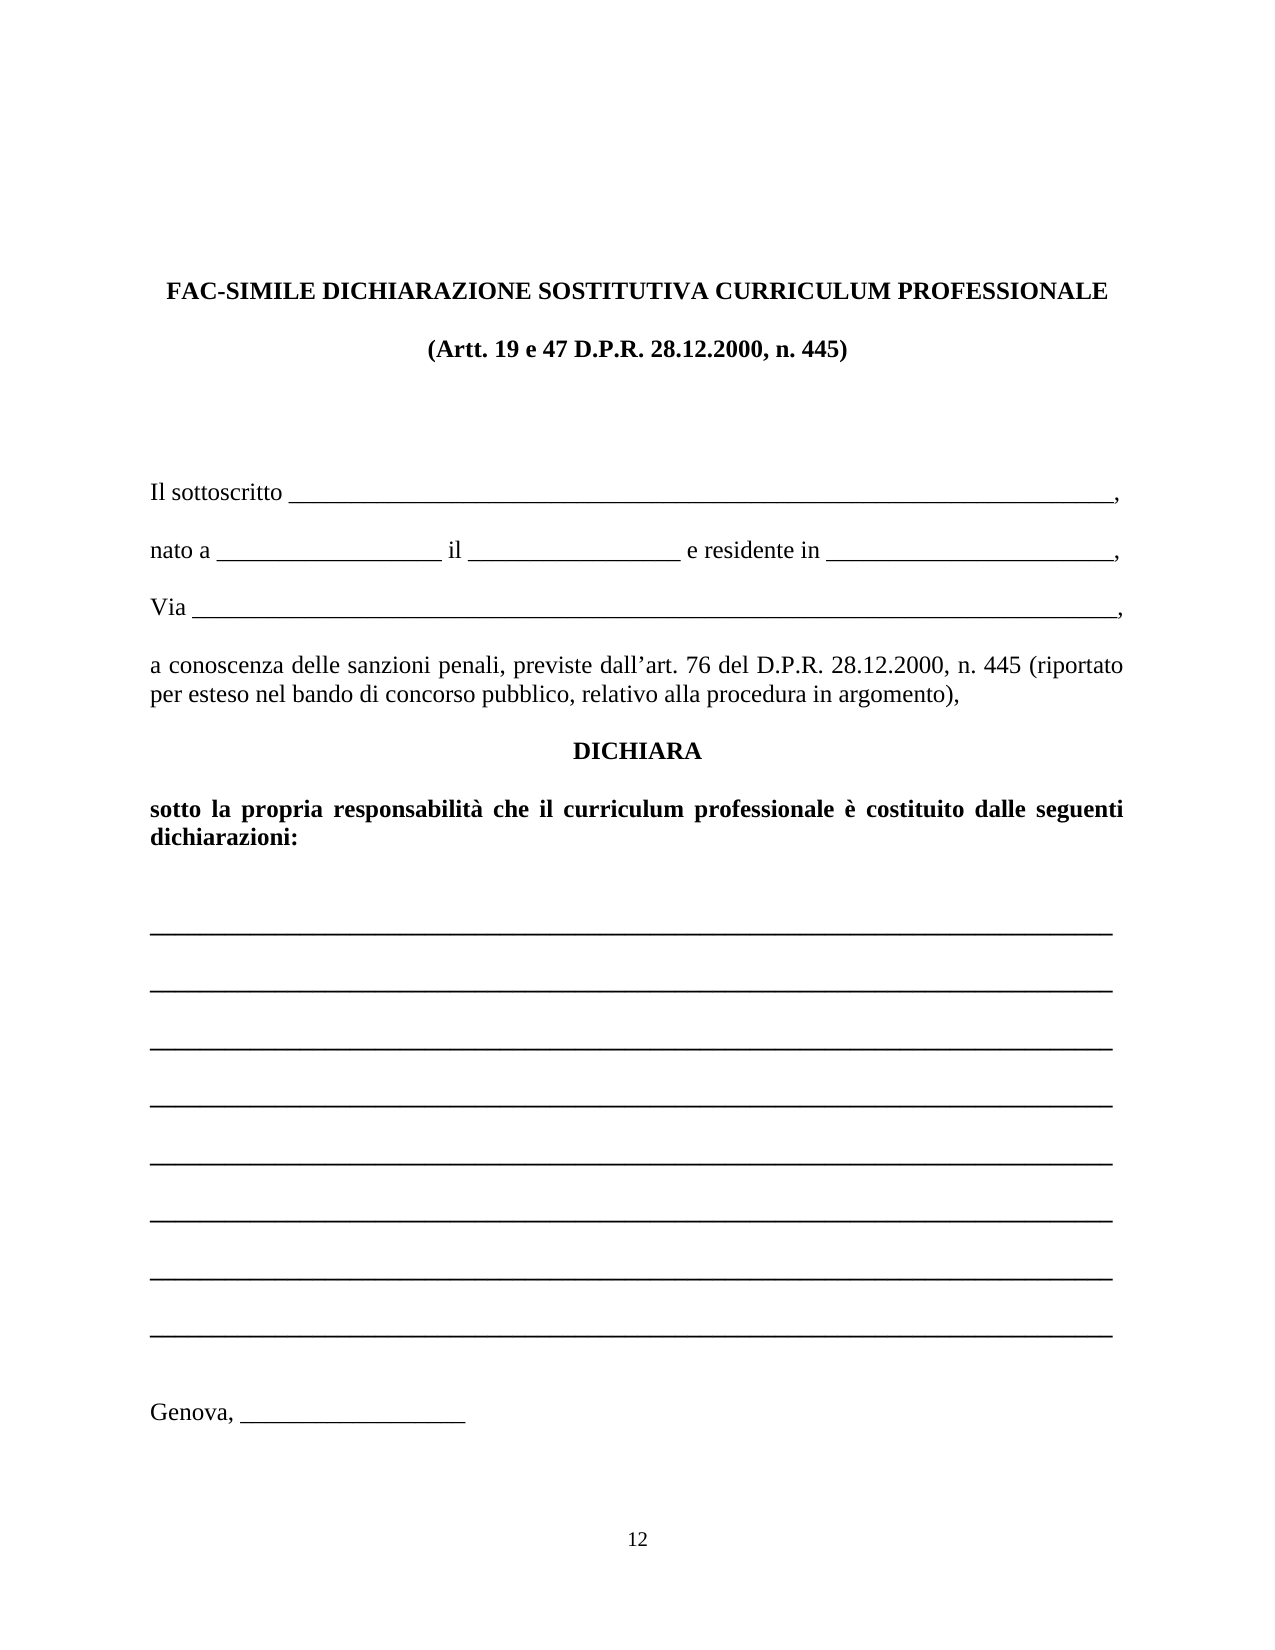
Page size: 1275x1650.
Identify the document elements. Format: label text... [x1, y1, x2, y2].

text Via __________________________________________________________________________, [150, 592, 1125, 621]
text _____________________________________________________________________________ [150, 1311, 1125, 1340]
subtitle FAC-SIMILE DICHIARAZIONE SOSTITUTIVA CURRICULUM PROFESSIONALE [150, 276, 1125, 305]
text a conoscenza delle sanzioni penali, previste dall’art. 76 del D.P.R. 28.12.2000, n. 445 (riportato per esteso nel bando di concorso pubblico, relativo alla procedura in argomento), [150, 650, 1125, 707]
text Genova, __________________ [150, 1397, 1125, 1426]
text _____________________________________________________________________________ [150, 1081, 1125, 1110]
text _____________________________________________________________________________ [150, 1139, 1125, 1167]
text Il sottoscritto __________________________________________________________________, [150, 477, 1125, 506]
text nato a __________________ il _________________ e residente in _______________________, [150, 535, 1125, 564]
text _____________________________________________________________________________ [150, 966, 1125, 995]
text sotto la propria responsabilità che il curriculum professionale è costituito dalle seguenti dichiarazioni: [150, 794, 1125, 851]
subtitle DICHIARA [150, 736, 1125, 765]
text _____________________________________________________________________________ [150, 1024, 1125, 1052]
text _____________________________________________________________________________ [150, 1196, 1125, 1225]
text (Artt. 19 e 47 D.P.R. 28.12.2000, n. 445) [150, 334, 1125, 362]
text _____________________________________________________________________________ [150, 909, 1125, 937]
text _____________________________________________________________________________ [150, 1254, 1125, 1282]
